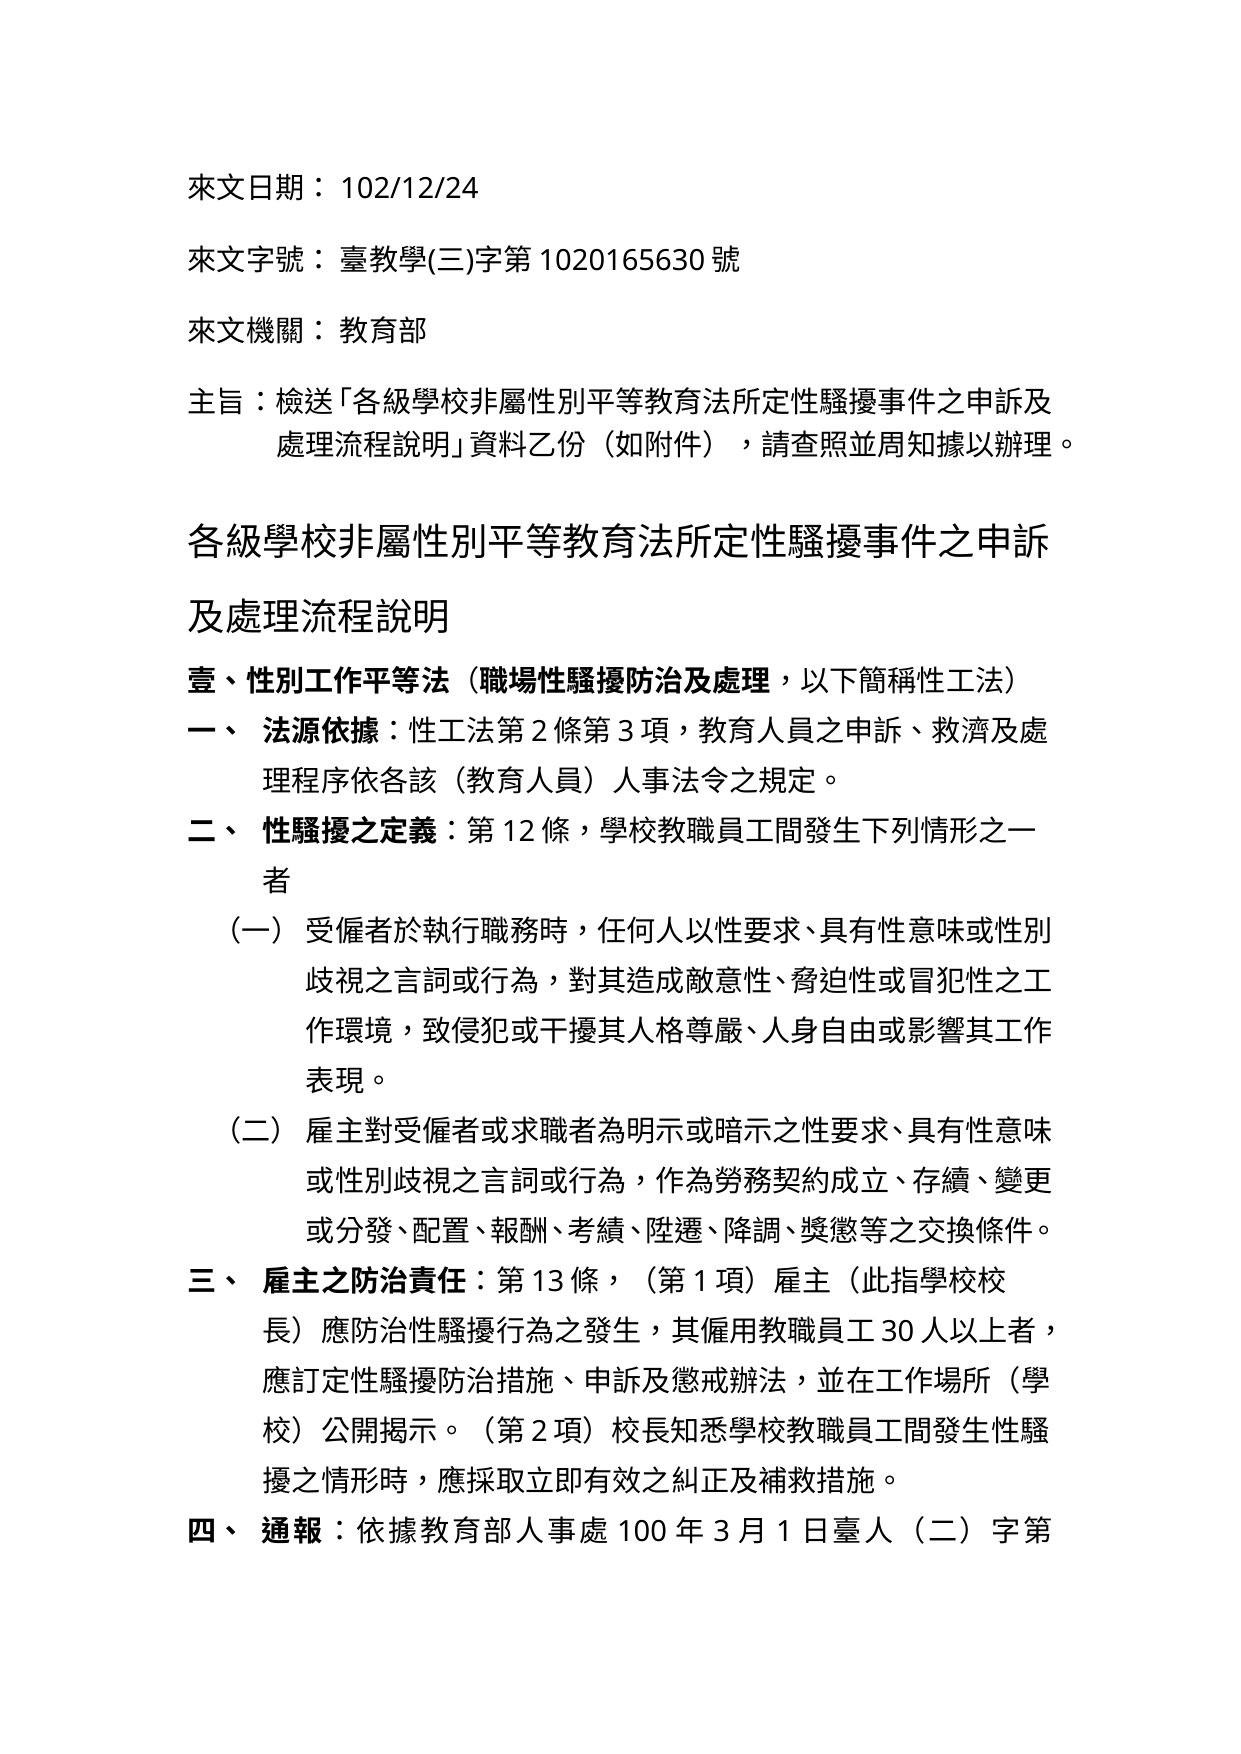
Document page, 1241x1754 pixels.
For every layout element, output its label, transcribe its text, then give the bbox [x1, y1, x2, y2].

text 來文機關： 教育部 [187, 308, 1053, 350]
text 各級學校非屬性別平等教育法所定性騷擾事件之申訴及處理流程說明 [187, 501, 1053, 651]
list 法源依據：性工法第2條第3項，教育人員之申訴、救濟及處理程序依各該（教育人員）人事法令之規定。 [187, 701, 1053, 801]
list 性騷擾之定義：第12條，學校教職員工間發生下列情形之一者 [187, 801, 1053, 901]
list 雇主對受僱者或求職者為明示或暗示之性要求、具有性意味或性別歧視之言詞或行為，作為勞務契約成立、存續、變更或分發、配置、報酬、考績、陞遷、降調、獎懲等之交換條件。 [212, 1101, 1053, 1251]
list 雇主之防治責任：第13條，（第1項）雇主（此指學校校長）應防治性騷擾行為之發生，其僱用教職員工30人以上者，應訂定性騷擾防治措施、申訴及懲戒辦法，並在工作場所（學校）公開揭示。（第2項）校長知悉學校教職員工間發生性騷擾之情形時，應採取立即有效之糾正及補救措施。 [187, 1251, 1053, 1501]
text 主旨：檢送「各級學校非屬性別平等教育法所定性騷擾事件之申訴及處理流程說明」資料乙份（如附件），請查照並周知據以辦理。 [187, 379, 1053, 464]
text 來文字號： 臺教學(三)字第1020165630號 [187, 236, 1053, 278]
list 受僱者於執行職務時，任何人以性要求、具有性意味或性別歧視之言詞或行為，對其造成敵意性、脅迫性或冒犯性之工作環境，致侵犯或干擾其人格尊嚴、人身自由或影響其工作表現。 [212, 901, 1053, 1101]
text 來文日期： 102/12/24 [187, 164, 1053, 207]
text 壹、性別工作平等法（職場性騷擾防治及處理，以下簡稱性工法） [187, 651, 1053, 701]
list 通報：依據教育部人事處100年3月1日臺人（二）字第 [187, 1501, 1053, 1551]
